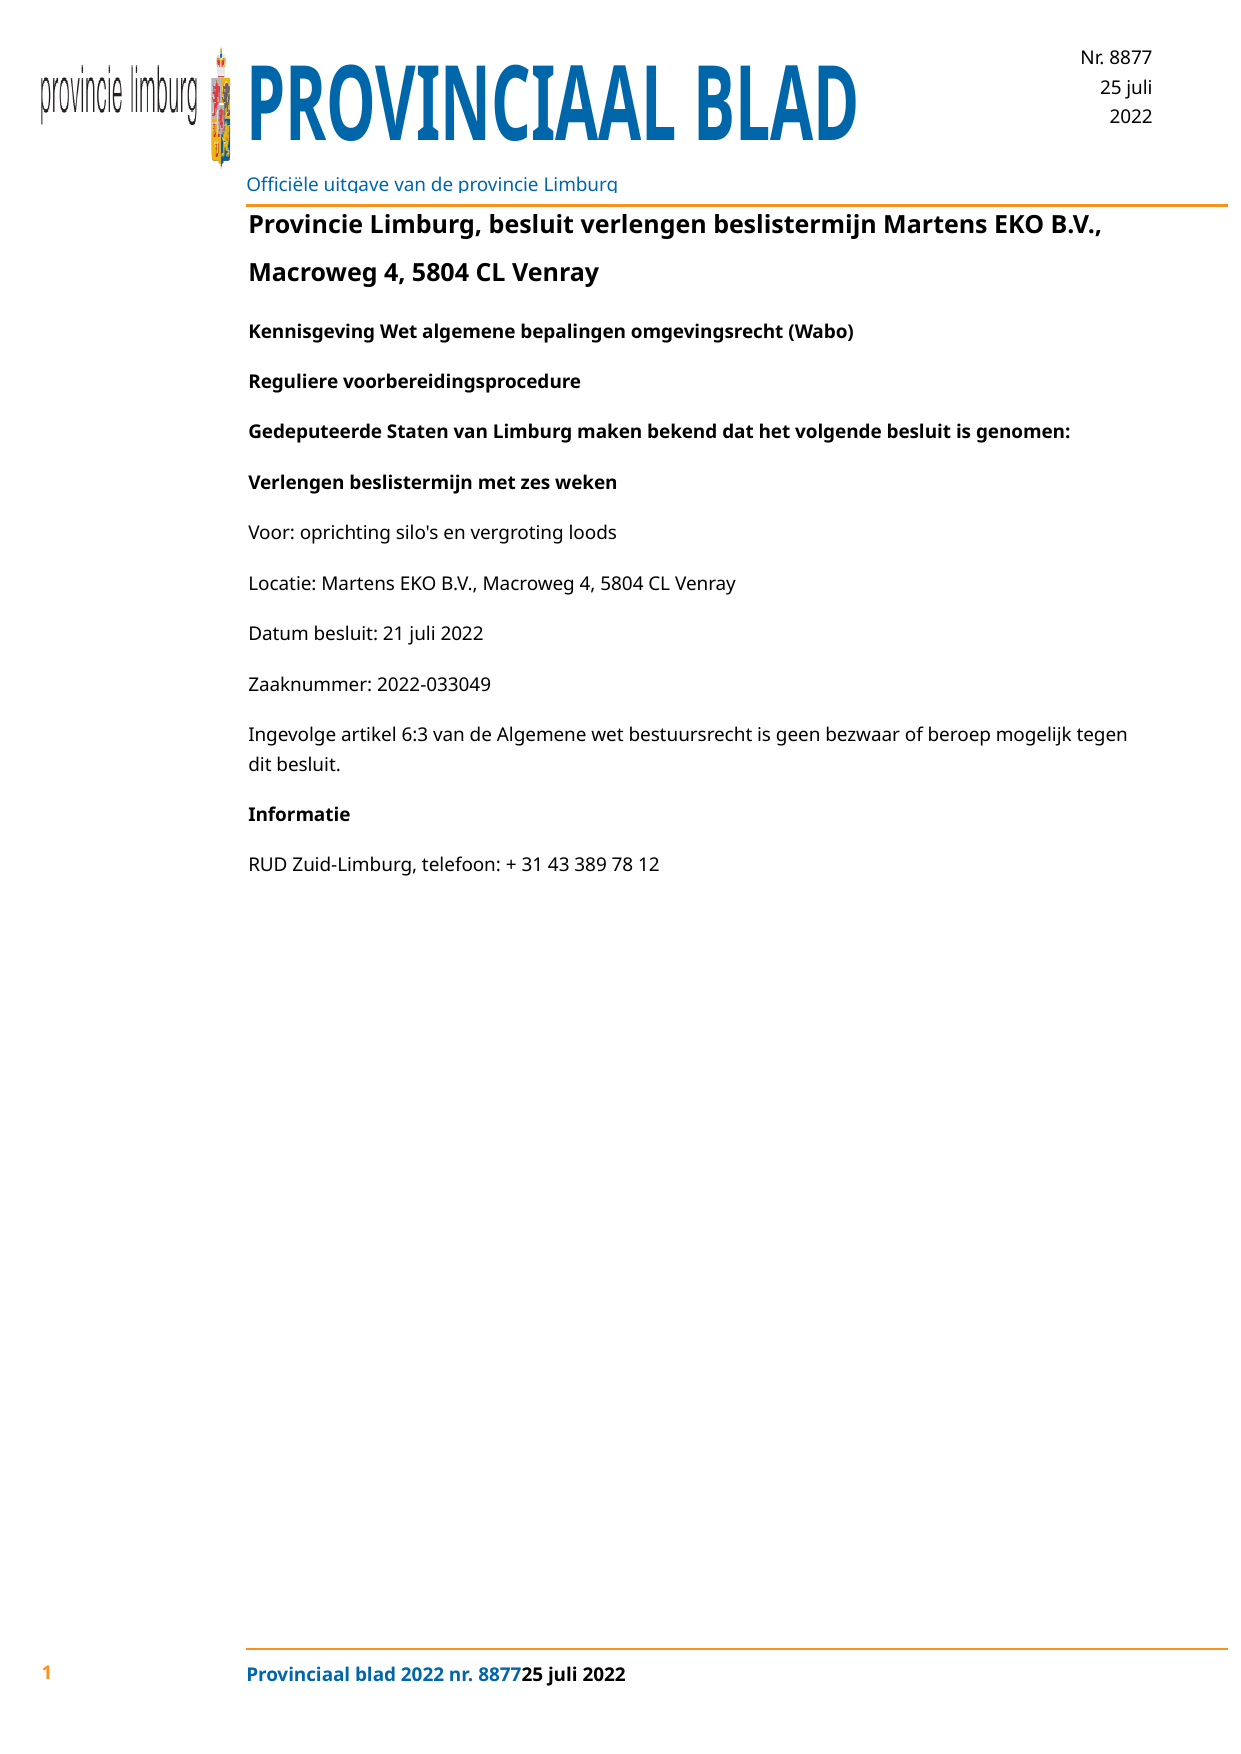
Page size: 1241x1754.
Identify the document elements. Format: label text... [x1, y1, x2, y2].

text Voor: oprichting silo's en vergroting loods [248, 519, 1152, 545]
text Kennisgeving Wet algemene bepalingen omgevingsrecht (Wabo) [248, 318, 1152, 344]
text Locatie: Martens EKO B.V., Macroweg 4, 5804 CL Venray [248, 570, 1152, 596]
text Datum besluit: 21 juli 2022 [248, 620, 1152, 646]
text RUD Zuid-Limburg, telefoon: + 31 43 389 78 12 [248, 852, 1152, 877]
text Verlengen beslistermijn met zes weken [248, 469, 1152, 495]
text Reguliere voorbereidingsprocedure [248, 368, 1152, 394]
text Provincie Limburg, besluit verlengen beslistermijn Martens EKO B.V., Macroweg 4, 5804 CL Venray [248, 207, 1152, 288]
picture [41, 47, 231, 172]
text Gedeputeerde Staten van Limburg maken bekend dat het volgende besluit is genomen: [248, 419, 1152, 444]
text Informatie [248, 801, 1152, 827]
text Ingevolge artikel 6:3 van de Algemene wet bestuursrecht is geen bezwaar of beroep mogelijk tegen dit besluit. [248, 721, 1152, 777]
text Zaaknummer: 2022-033049 [248, 671, 1152, 697]
